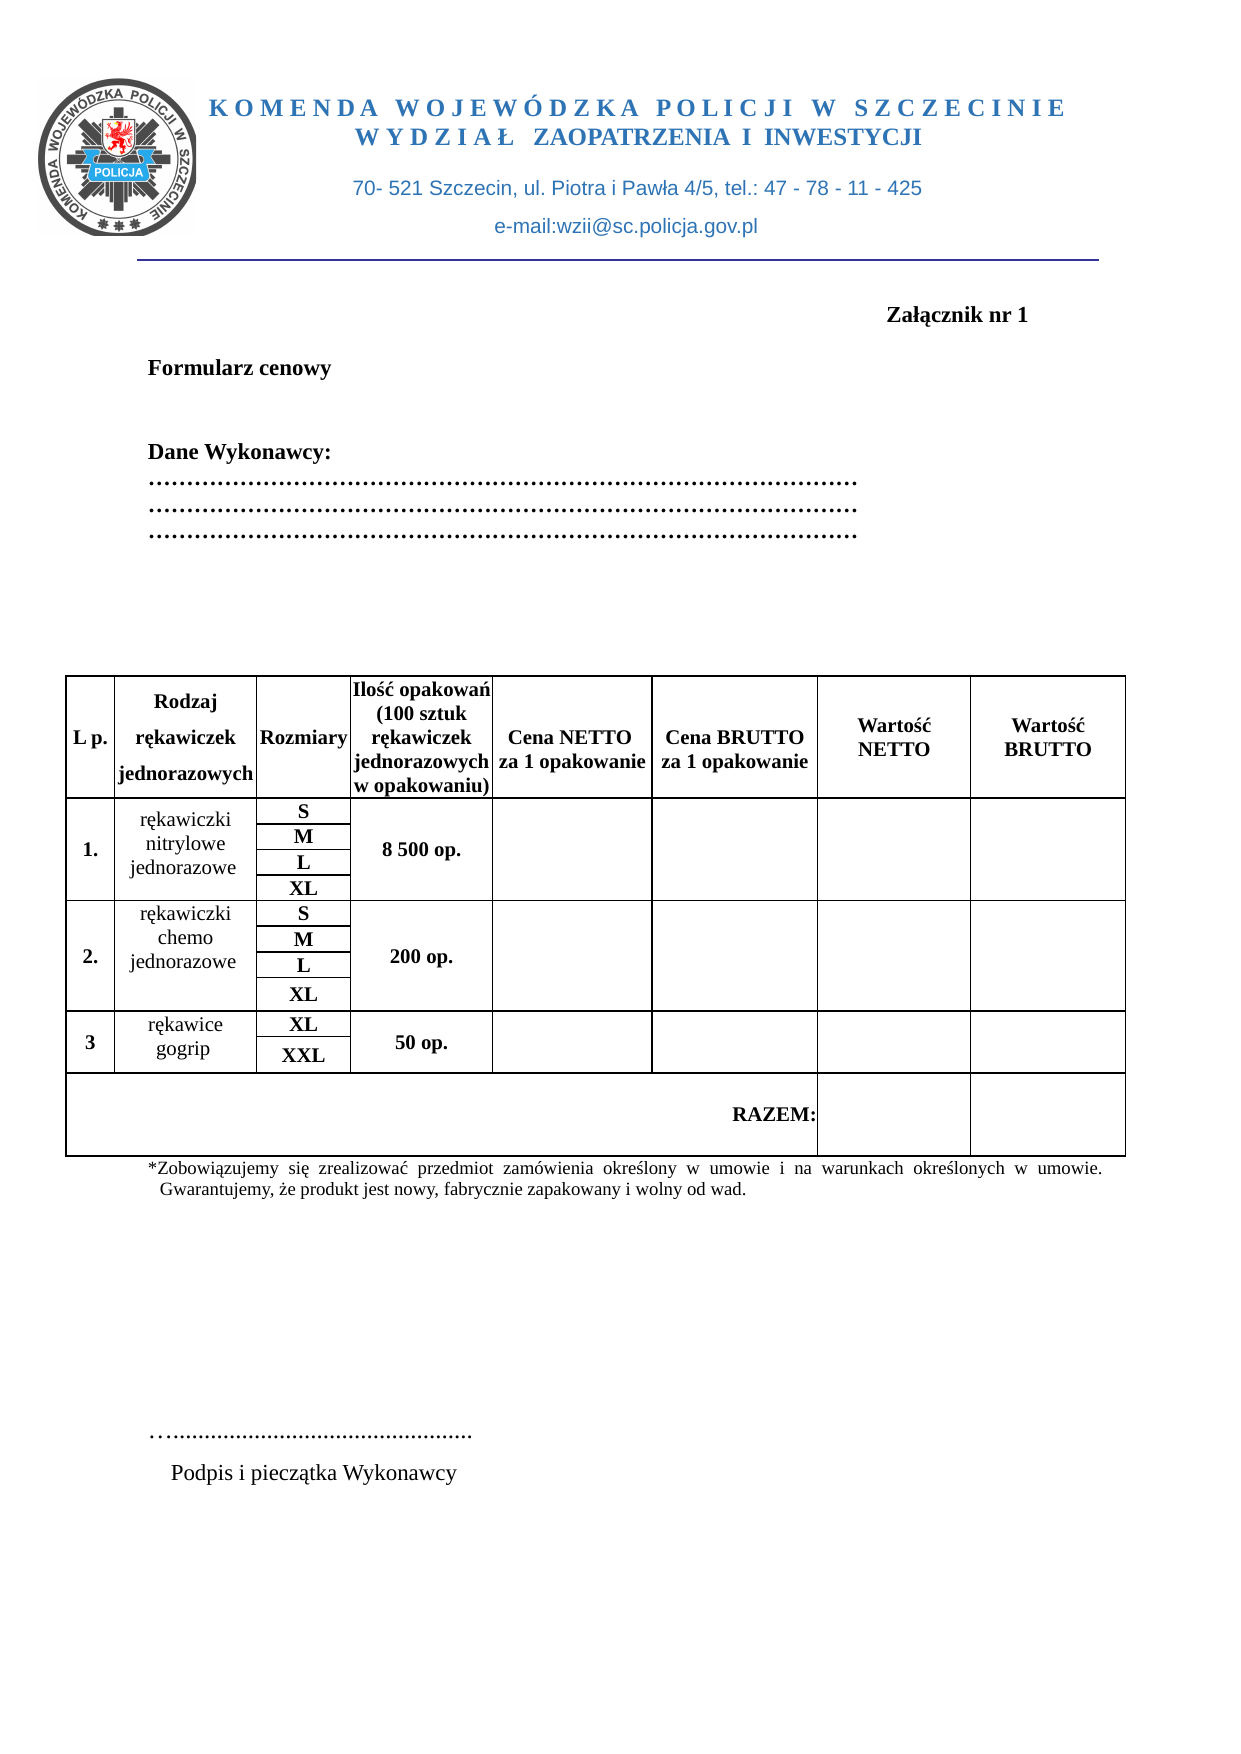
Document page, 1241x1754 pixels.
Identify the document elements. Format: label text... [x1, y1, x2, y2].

table_cell [493, 799, 651, 900]
table_cell rękawiczki nitrylowe jednorazowe [115, 799, 256, 900]
table_header Ilość opakowań (100 sztuk rękawiczek jednorazowych w opakowaniu) [351, 677, 492, 797]
text ………………………………………………………………………………… [148, 517, 1104, 543]
table_cell 3 [67, 1012, 114, 1072]
picture [37, 77, 201, 242]
table_header Cena BRUTTO za 1 opakowanie [653, 677, 817, 797]
table_header Rodzaj rękawiczek jednorazowych [115, 677, 256, 797]
table_cell rękawice gogrip [115, 1012, 256, 1072]
table_cell rękawiczki chemo jednorazowe [115, 901, 256, 1010]
text *Zobowiązujemy się zrealizować przedmiot zamówienia określony w umowie i na warunkach określonych w umowie. Gwarantujemy, że produkt jest nowy, fabrycznie zapakowany i wolny od wad. [148, 1157, 1104, 1200]
text Podpis i pieczątka Wykonawcy [148, 1459, 1104, 1485]
table_cell 200 op. [351, 901, 492, 1010]
text Formularz cenowy [148, 354, 1104, 381]
table_header Cena NETTO za 1 opakowanie [493, 677, 651, 797]
table_cell [818, 1074, 970, 1155]
text ………………………………………………………………………………… [148, 464, 1104, 491]
table_cell 2. [67, 901, 114, 1010]
text ………………………………………………………………………………… [148, 491, 1104, 517]
table_cell RAZEM: [67, 1074, 817, 1155]
table_cell [653, 799, 817, 900]
table_cell 1. [67, 799, 114, 900]
table_cell L [257, 953, 350, 977]
table_cell [493, 1012, 651, 1072]
table_cell [971, 799, 1125, 900]
table_cell [971, 1074, 1125, 1155]
table_cell S [257, 901, 350, 925]
table_cell 8 500 op. [351, 799, 492, 900]
table_cell XL [257, 1012, 350, 1036]
table_cell L [257, 850, 350, 874]
table_header L p. [67, 677, 114, 797]
table_cell [653, 1012, 817, 1072]
table_cell XL [257, 978, 350, 1010]
table_cell [818, 1012, 970, 1072]
table_cell [493, 901, 651, 1010]
text …................................................ [148, 1372, 1104, 1444]
table_header Rozmiary [257, 677, 350, 797]
table_cell [818, 799, 970, 900]
table_cell XXL [257, 1037, 350, 1072]
table_cell XL [257, 876, 350, 900]
table_cell M [257, 927, 350, 951]
table_cell M [257, 825, 350, 848]
table_cell S [257, 799, 350, 823]
table_cell [971, 901, 1125, 1010]
text Dane Wykonawcy: [148, 438, 1104, 464]
text Załącznik nr 1 [148, 302, 1104, 354]
table_cell [971, 1012, 1125, 1072]
table_cell [653, 901, 817, 1010]
table_cell [818, 901, 970, 1010]
table_cell 50 op. [351, 1012, 492, 1072]
table_header Wartość NETTO [818, 677, 970, 797]
table_header Wartość BRUTTO [971, 677, 1125, 797]
